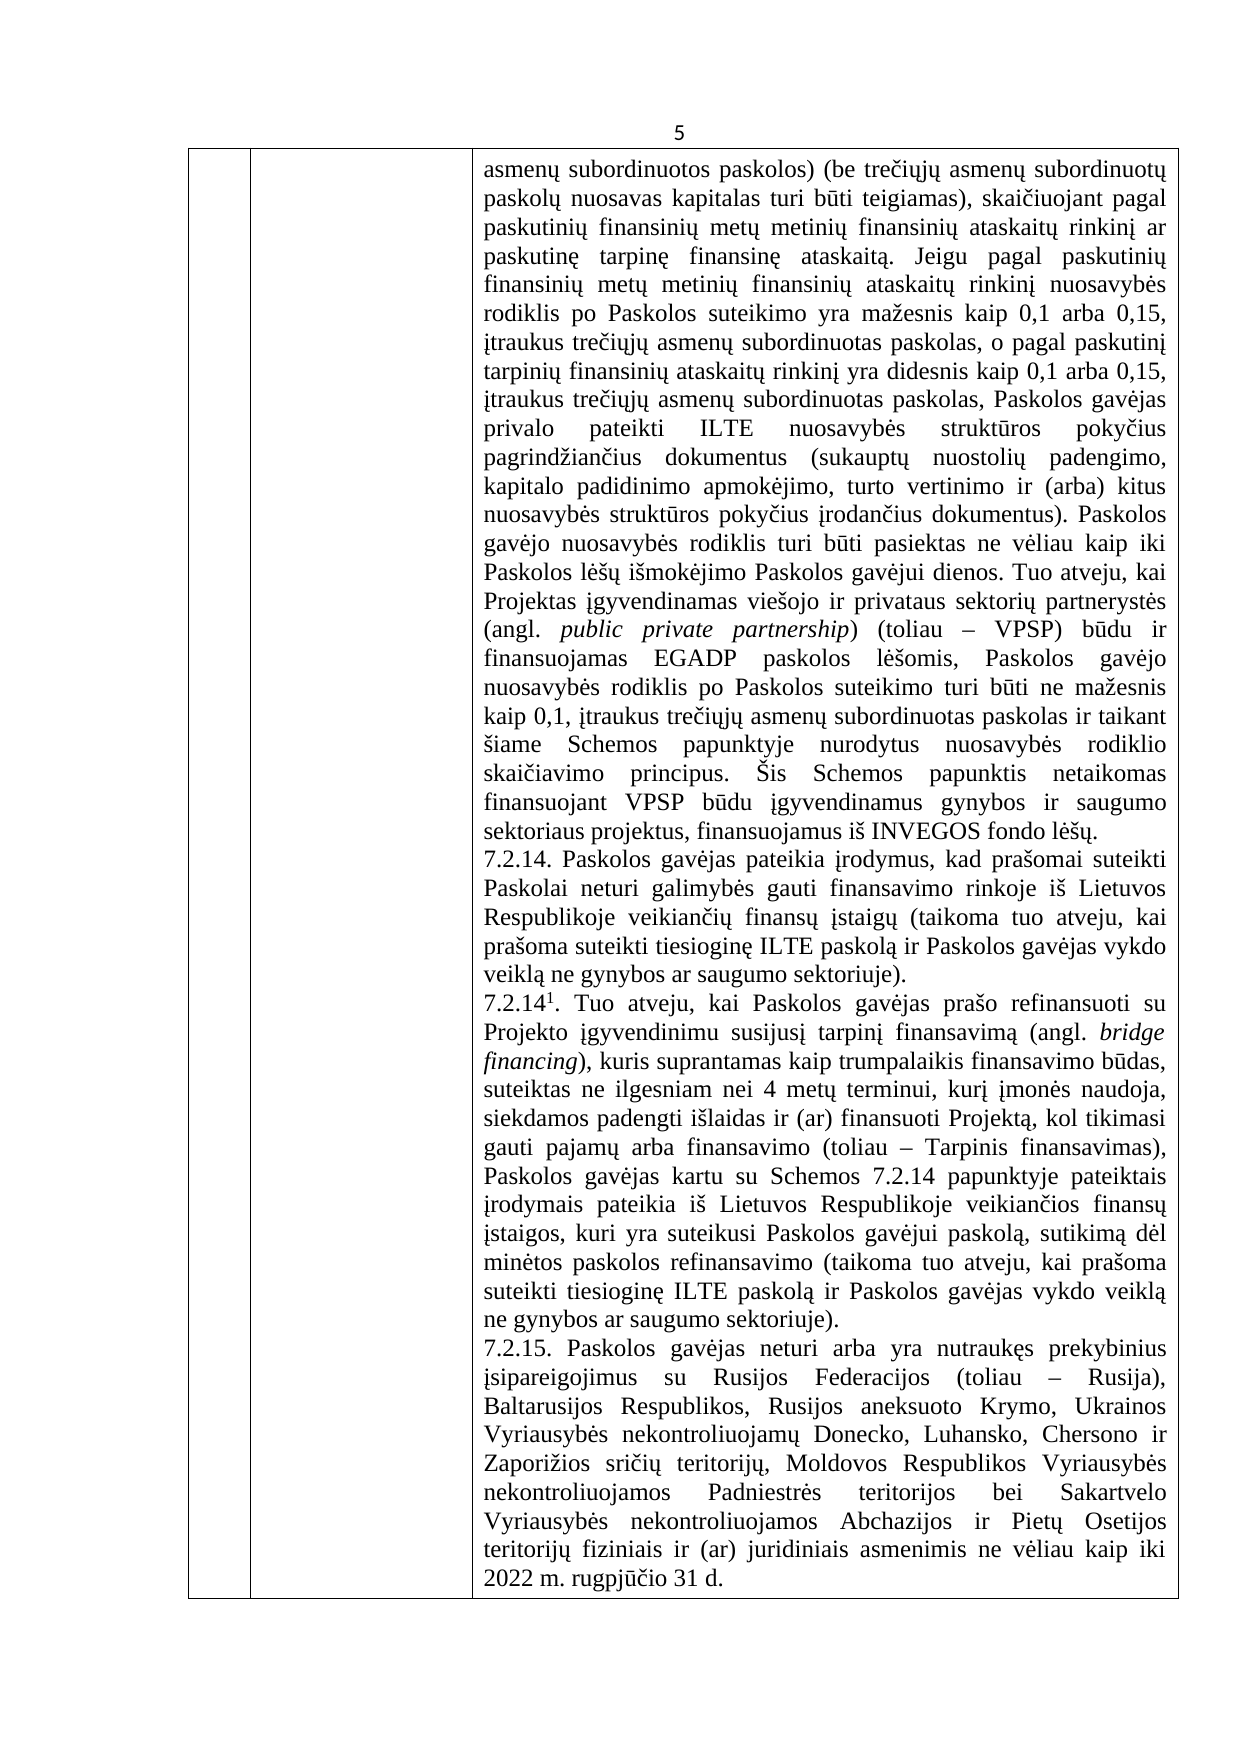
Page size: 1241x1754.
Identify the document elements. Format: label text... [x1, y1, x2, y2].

table_cell [251, 149, 472, 1598]
table_cell asmenų subordinuotos paskolos) (be trečiųjų asmenų subordinuotų paskolų nuosavas kapitalas turi būti teigiamas), skaičiuojant pagal paskutinių finansinių metų metinių finansinių ataskaitų rinkinį ar paskutinę tarpinę finansinę ataskaitą. Jeigu pagal paskutinių finansinių metų metinių finansinių ataskaitų rinkinį nuosavybės rodiklis po Paskolos suteikimo yra mažesnis kaip 0,1 arba 0,15, įtraukus trečiųjų asmenų subordinuotas paskolas, o pagal paskutinį tarpinių finansinių ataskaitų rinkinį yra didesnis kaip 0,1 arba 0,15, įtraukus trečiųjų asmenų subordinuotas paskolas, Paskolos gavėjas privalo pateikti ILTE nuosavybės struktūros pokyčius pagrindžiančius dokumentus (sukauptų nuostolių padengimo, kapitalo padidinimo apmokėjimo, turto vertinimo ir (arba) kitus nuosavybės struktūros pokyčius įrodančius dokumentus). Paskolos gavėjo nuosavybės rodiklis turi būti pasiektas ne vėliau kaip iki Paskolos lėšų išmokėjimo Paskolos gavėjui dienos. Tuo atveju, kai Projektas įgyvendinamas viešojo ir privataus sektorių partnerystės (angl. public private partnership) (toliau – VPSP) būdu ir finansuojamas EGADP paskolos lėšomis, Paskolos gavėjo nuosavybės rodiklis po Paskolos suteikimo turi būti ne mažesnis kaip 0,1, įtraukus trečiųjų asmenų subordinuotas paskolas ir taikant šiame Schemos papunktyje nurodytus nuosavybės rodiklio skaičiavimo principus. Šis Schemos papunktis netaikomas finansuojant VPSP būdu įgyvendinamus gynybos ir saugumo sektoriaus projektus, finansuojamus iš INVEGOS fondo lėšų. 7.2.14. Paskolos gavėjas pateikia įrodymus, kad prašomai suteikti Paskolai neturi galimybės gauti finansavimo rinkoje iš Lietuvos Respublikoje veikiančių finansų įstaigų (taikoma tuo atveju, kai prašoma suteikti tiesioginę ILTE paskolą ir Paskolos gavėjas vykdo veiklą ne gynybos ar saugumo sektoriuje). 7.2.141. Tuo atveju, kai Paskolos gavėjas prašo refinansuoti su Projekto įgyvendinimu susijusį tarpinį finansavimą (angl. bridge financing), kuris suprantamas kaip trumpalaikis finansavimo būdas, suteiktas ne ilgesniam nei 4 metų terminui, kurį įmonės naudoja, siekdamos padengti išlaidas ir (ar) finansuoti Projektą, kol tikimasi gauti pajamų arba finansavimo (toliau – Tarpinis finansavimas), Paskolos gavėjas kartu su Schemos 7.2.14 papunktyje pateiktais įrodymais pateikia iš Lietuvos Respublikoje veikiančios finansų įstaigos, kuri yra suteikusi Paskolos gavėjui paskolą, sutikimą dėl minėtos paskolos refinansavimo (taikoma tuo atveju, kai prašoma suteikti tiesioginę ILTE paskolą ir Paskolos gavėjas vykdo veiklą ne gynybos ar saugumo sektoriuje). 7.2.15. Paskolos gavėjas neturi arba yra nutraukęs prekybinius įsipareigojimus su Rusijos Federacijos (toliau – Rusija), Baltarusijos Respublikos, Rusijos aneksuoto Krymo, Ukrainos Vyriausybės nekontroliuojamų Donecko, Luhansko, Chersono ir Zaporižios sričių teritorijų, Moldovos Respublikos Vyriausybės nekontroliuojamos Padniestrės teritorijos bei Sakartvelo Vyriausybės nekontroliuojamos Abchazijos ir Pietų Osetijos teritorijų fiziniais ir (ar) juridiniais asmenimis ne vėliau kaip iki 2022 m. rugpjūčio 31 d. [473, 149, 1178, 1598]
table_cell [189, 149, 250, 1598]
